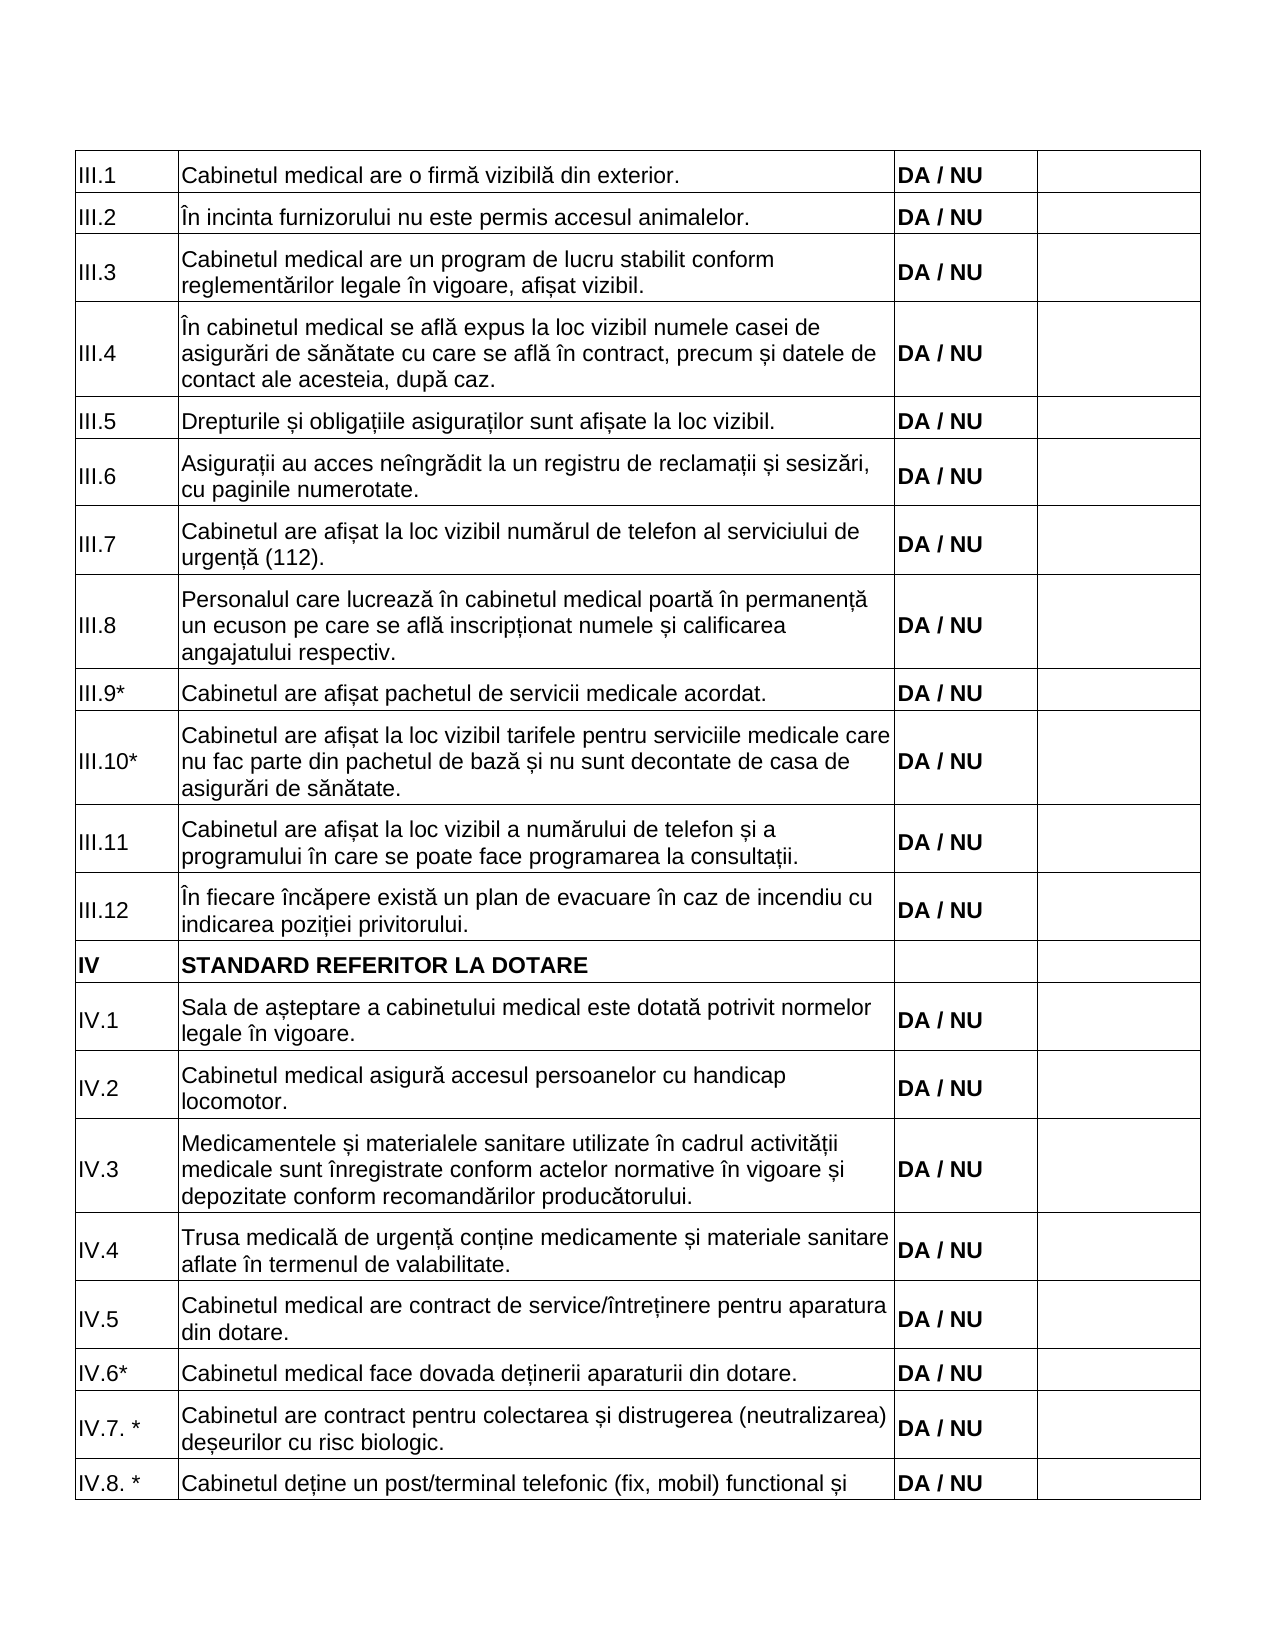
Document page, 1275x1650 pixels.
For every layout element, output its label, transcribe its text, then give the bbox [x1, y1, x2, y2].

table_cell Cabinetul medical face dovada deținerii aparaturii din dotare. [179, 1349, 894, 1390]
table_cell [1038, 669, 1200, 709]
table_cell [1038, 302, 1200, 396]
table_cell Medicamentele și materialele sanitare utilizate în cadrul activității medicale sunt înregistrate conform actelor normative în vigoare și depozitate conform recomandărilor producătorului. [179, 1119, 894, 1212]
table_cell STANDARD REFERITOR LA DOTARE [179, 941, 894, 982]
table_cell [1038, 983, 1200, 1049]
table_cell Sala de așteptare a cabinetului medical este dotată potrivit normelor legale în vigoare. [179, 983, 894, 1049]
table_cell IV.3 [76, 1119, 178, 1212]
table_cell În incinta furnizorului nu este permis accesul animalelor. [179, 193, 894, 233]
table_cell IV [76, 941, 178, 982]
table_cell Cabinetul deține un post/terminal telefonic (fix, mobil) functional și [179, 1459, 894, 1499]
table_cell DA / NU [895, 506, 1037, 573]
table_cell DA / NU [895, 151, 1037, 192]
table_cell DA / NU [895, 711, 1037, 804]
table_cell [1038, 711, 1200, 804]
table_cell III.7 [76, 506, 178, 573]
table_cell DA / NU [895, 439, 1037, 505]
table_cell [1038, 1459, 1200, 1499]
table_cell IV.6* [76, 1349, 178, 1390]
table_cell DA / NU [895, 1349, 1037, 1390]
table_cell DA / NU [895, 983, 1037, 1049]
table_cell DA / NU [895, 575, 1037, 668]
table_cell În fiecare încăpere există un plan de evacuare în caz de incendiu cu indicarea poziției privitorului. [179, 873, 894, 940]
table_cell [1038, 1391, 1200, 1458]
table_cell III.8 [76, 575, 178, 668]
table_cell DA / NU [895, 302, 1037, 396]
table_cell DA / NU [895, 1391, 1037, 1458]
table_cell DA / NU [895, 234, 1037, 301]
table_cell III.3 [76, 234, 178, 301]
table_cell DA / NU [895, 1459, 1037, 1499]
table_cell IV.8. * [76, 1459, 178, 1499]
table_cell [1038, 1213, 1200, 1280]
table_cell Trusa medicală de urgență conține medicamente și materiale sanitare aflate în termenul de valabilitate. [179, 1213, 894, 1280]
table_cell III.5 [76, 397, 178, 437]
table_cell DA / NU [895, 669, 1037, 709]
table_cell [1038, 575, 1200, 668]
table_cell [895, 941, 1037, 982]
table_cell III.10* [76, 711, 178, 804]
table_cell Cabinetul are afișat la loc vizibil a numărului de telefon și a programului în care se poate face programarea la consultații. [179, 805, 894, 872]
table_cell Cabinetul are afișat la loc vizibil numărul de telefon al serviciului de urgență (112). [179, 506, 894, 573]
table_cell III.6 [76, 439, 178, 505]
table_cell [1038, 506, 1200, 573]
table_cell DA / NU [895, 1051, 1037, 1118]
table_cell III.2 [76, 193, 178, 233]
table_cell III.11 [76, 805, 178, 872]
table_cell Asigurații au acces neîngrădit la un registru de reclamații și sesizări, cu paginile numerotate. [179, 439, 894, 505]
table_cell [1038, 193, 1200, 233]
table_cell Drepturile și obligațiile asiguraților sunt afișate la loc vizibil. [179, 397, 894, 437]
table_cell Cabinetul are afișat pachetul de servicii medicale acordat. [179, 669, 894, 709]
table_cell [1038, 873, 1200, 940]
table_cell DA / NU [895, 873, 1037, 940]
table_cell DA / NU [895, 805, 1037, 872]
table_cell [1038, 805, 1200, 872]
table_cell [1038, 1119, 1200, 1212]
table_cell III.4 [76, 302, 178, 396]
table_cell DA / NU [895, 397, 1037, 437]
table_cell În cabinetul medical se află expus la loc vizibil numele casei de asigurări de sănătate cu care se află în contract, precum și datele de contact ale acesteia, după caz. [179, 302, 894, 396]
table_cell DA / NU [895, 1119, 1037, 1212]
table_cell IV.5 [76, 1281, 178, 1348]
table_cell Cabinetul medical are o firmă vizibilă din exterior. [179, 151, 894, 192]
table_cell [1038, 151, 1200, 192]
table_cell IV.1 [76, 983, 178, 1049]
table_cell III.1 [76, 151, 178, 192]
table_cell [1038, 397, 1200, 437]
table_cell Cabinetul are afișat la loc vizibil tarifele pentru serviciile medicale care nu fac parte din pachetul de bază și nu sunt decontate de casa de asigurări de sănătate. [179, 711, 894, 804]
table_cell [1038, 941, 1200, 982]
table_cell IV.2 [76, 1051, 178, 1118]
table_cell [1038, 1281, 1200, 1348]
table_cell IV.4 [76, 1213, 178, 1280]
table_cell DA / NU [895, 1281, 1037, 1348]
table_cell [1038, 439, 1200, 505]
table_cell DA / NU [895, 193, 1037, 233]
table_cell Cabinetul medical asigură accesul persoanelor cu handicap locomotor. [179, 1051, 894, 1118]
table_cell [1038, 234, 1200, 301]
table_cell DA / NU [895, 1213, 1037, 1280]
table_cell Cabinetul medical are contract de service/întreținere pentru aparatura din dotare. [179, 1281, 894, 1348]
table_cell [1038, 1051, 1200, 1118]
table_cell Cabinetul are contract pentru colectarea și distrugerea (neutralizarea) deșeurilor cu risc biologic. [179, 1391, 894, 1458]
table_cell III.12 [76, 873, 178, 940]
table_cell Cabinetul medical are un program de lucru stabilit conform reglementărilor legale în vigoare, afișat vizibil. [179, 234, 894, 301]
table_cell IV.7. * [76, 1391, 178, 1458]
table_cell III.9* [76, 669, 178, 709]
table_cell [1038, 1349, 1200, 1390]
table_cell Personalul care lucrează în cabinetul medical poartă în permanență un ecuson pe care se află inscripționat numele și calificarea angajatului respectiv. [179, 575, 894, 668]
